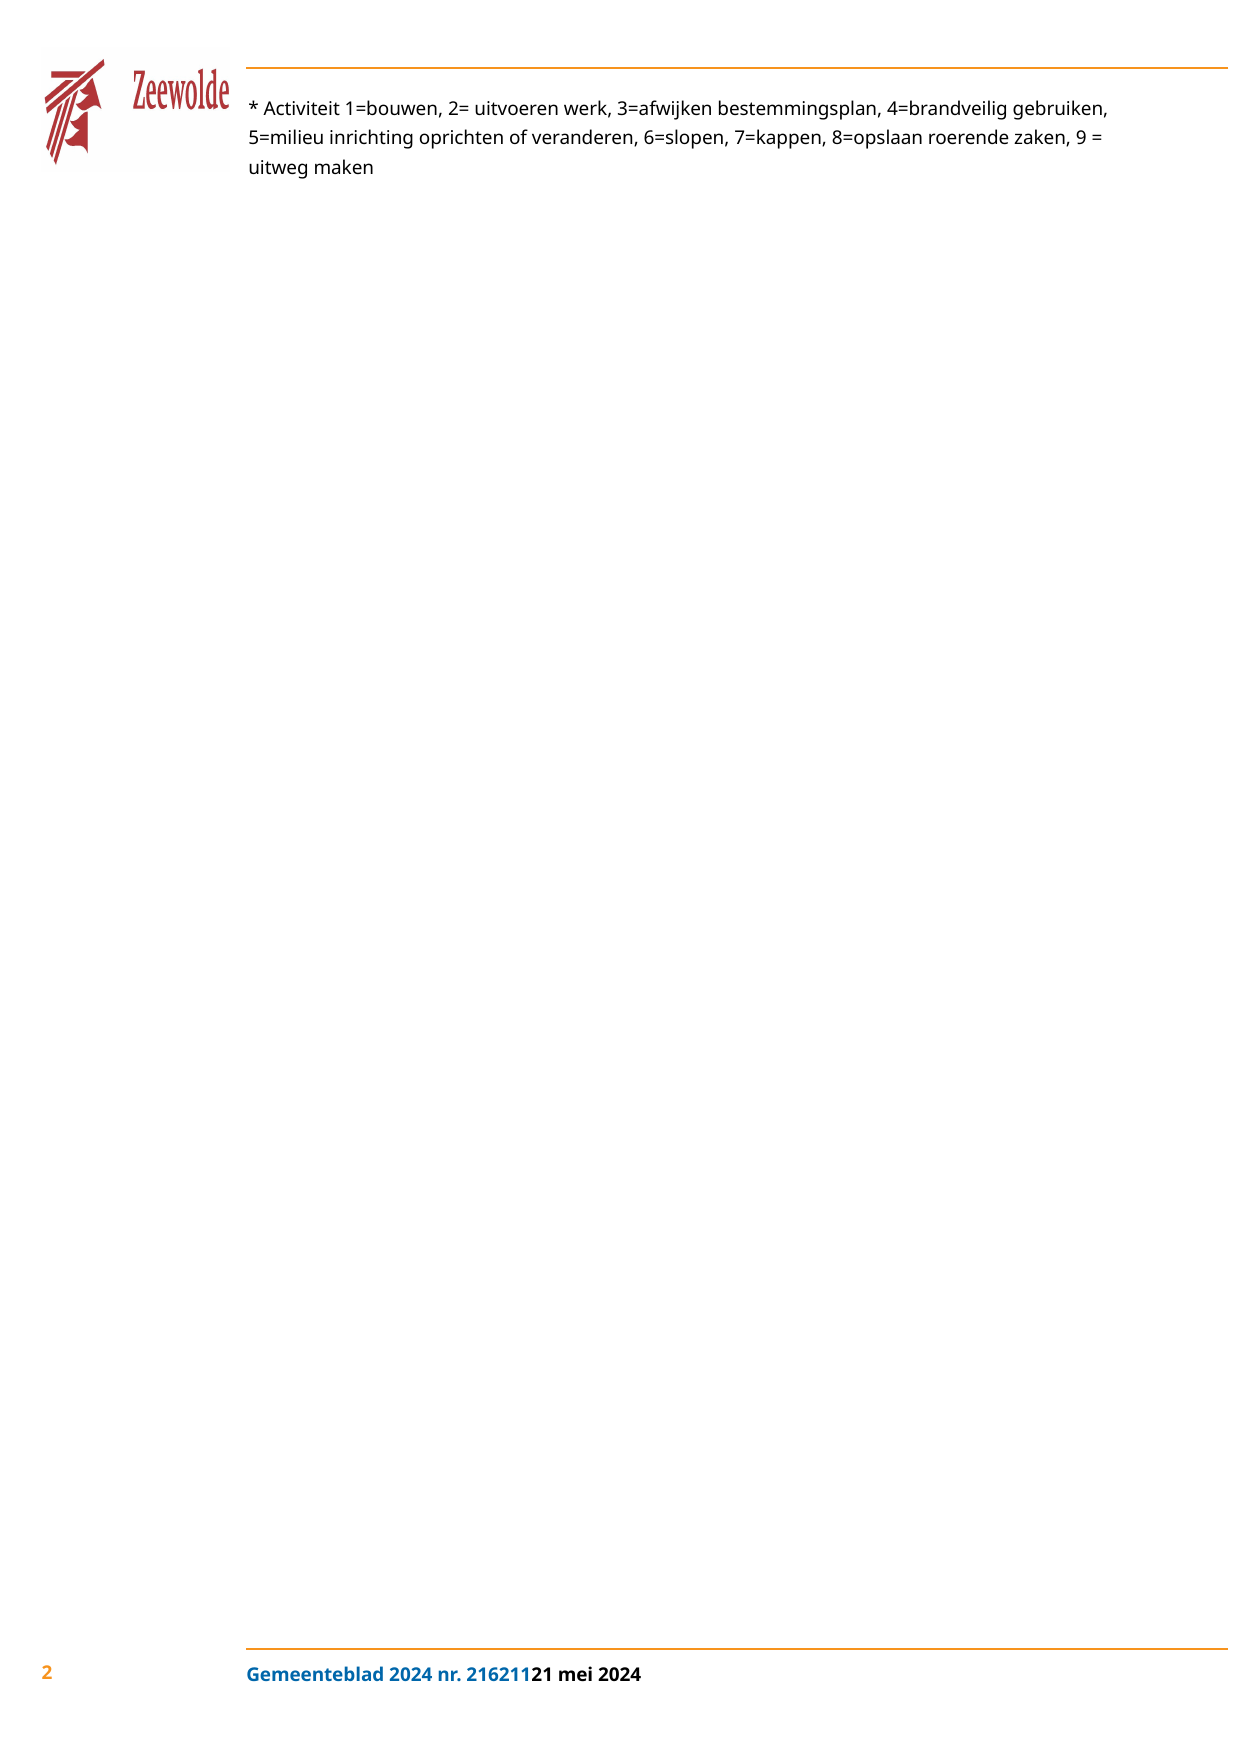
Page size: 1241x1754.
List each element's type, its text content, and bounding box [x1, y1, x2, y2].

picture [41, 47, 231, 172]
text * Activiteit 1=bouwen, 2= uitvoeren werk, 3=afwijken bestemmingsplan, 4=brandveilig gebruiken, 5=milieu inrichting oprichten of veranderen, 6=slopen, 7=kappen, 8=opslaan roerende zaken, 9 = uitweg maken [248, 95, 1152, 180]
